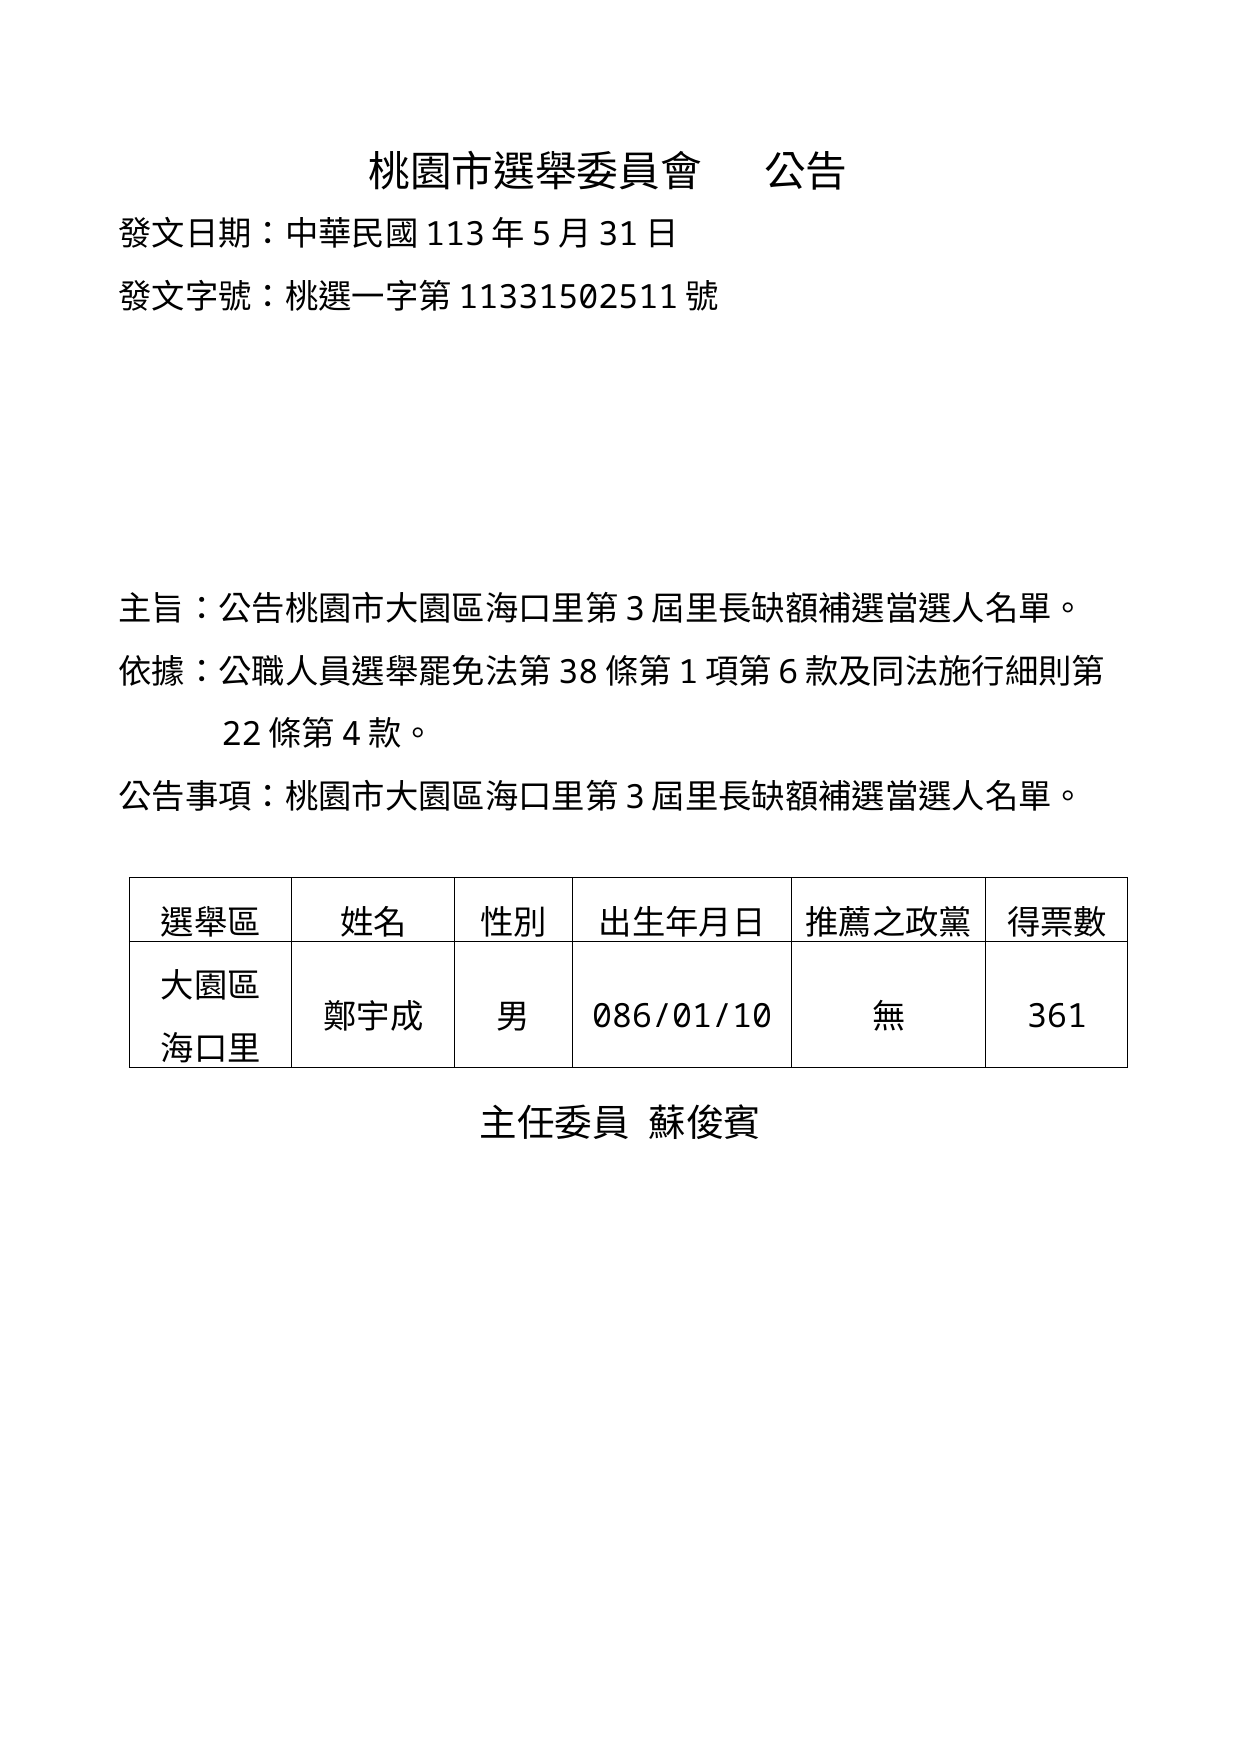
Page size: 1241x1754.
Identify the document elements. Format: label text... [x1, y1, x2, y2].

table_cell 086/01/10 [573, 942, 791, 1067]
table_cell 鄭宇成 [292, 942, 454, 1067]
text 發文字號：桃選一字第11331502511號 [118, 252, 1122, 314]
table_cell 男 [455, 942, 572, 1067]
table_cell 大園區 海口里 [130, 942, 291, 1067]
text 依據：公職人員選舉罷免法第38條第1項第6款及同法施行細則第22條第4款。 [118, 627, 1122, 752]
table_header 選舉區 [130, 878, 291, 941]
table_header 性別 [455, 878, 572, 941]
text 桃園市選舉委員會 公告 [118, 127, 1122, 189]
table_header 出生年月日 [573, 878, 791, 941]
text 公告事項：桃園市大園區海口里第3屆里長缺額補選當選人名單。 [118, 752, 1122, 814]
table_cell 361 [986, 942, 1127, 1067]
table_header 姓名 [292, 878, 454, 941]
table_header 推薦之政黨 [792, 878, 985, 941]
text 主旨：公告桃園市大園區海口里第3屆里長缺額補選當選人名單。 [118, 564, 1122, 627]
text 發文日期：中華民國113年5月31日 [118, 189, 1122, 252]
table_cell 無 [792, 942, 985, 1067]
text 主任委員 蘇俊賓 [118, 1078, 1122, 1141]
table_header 得票數 [986, 878, 1127, 941]
